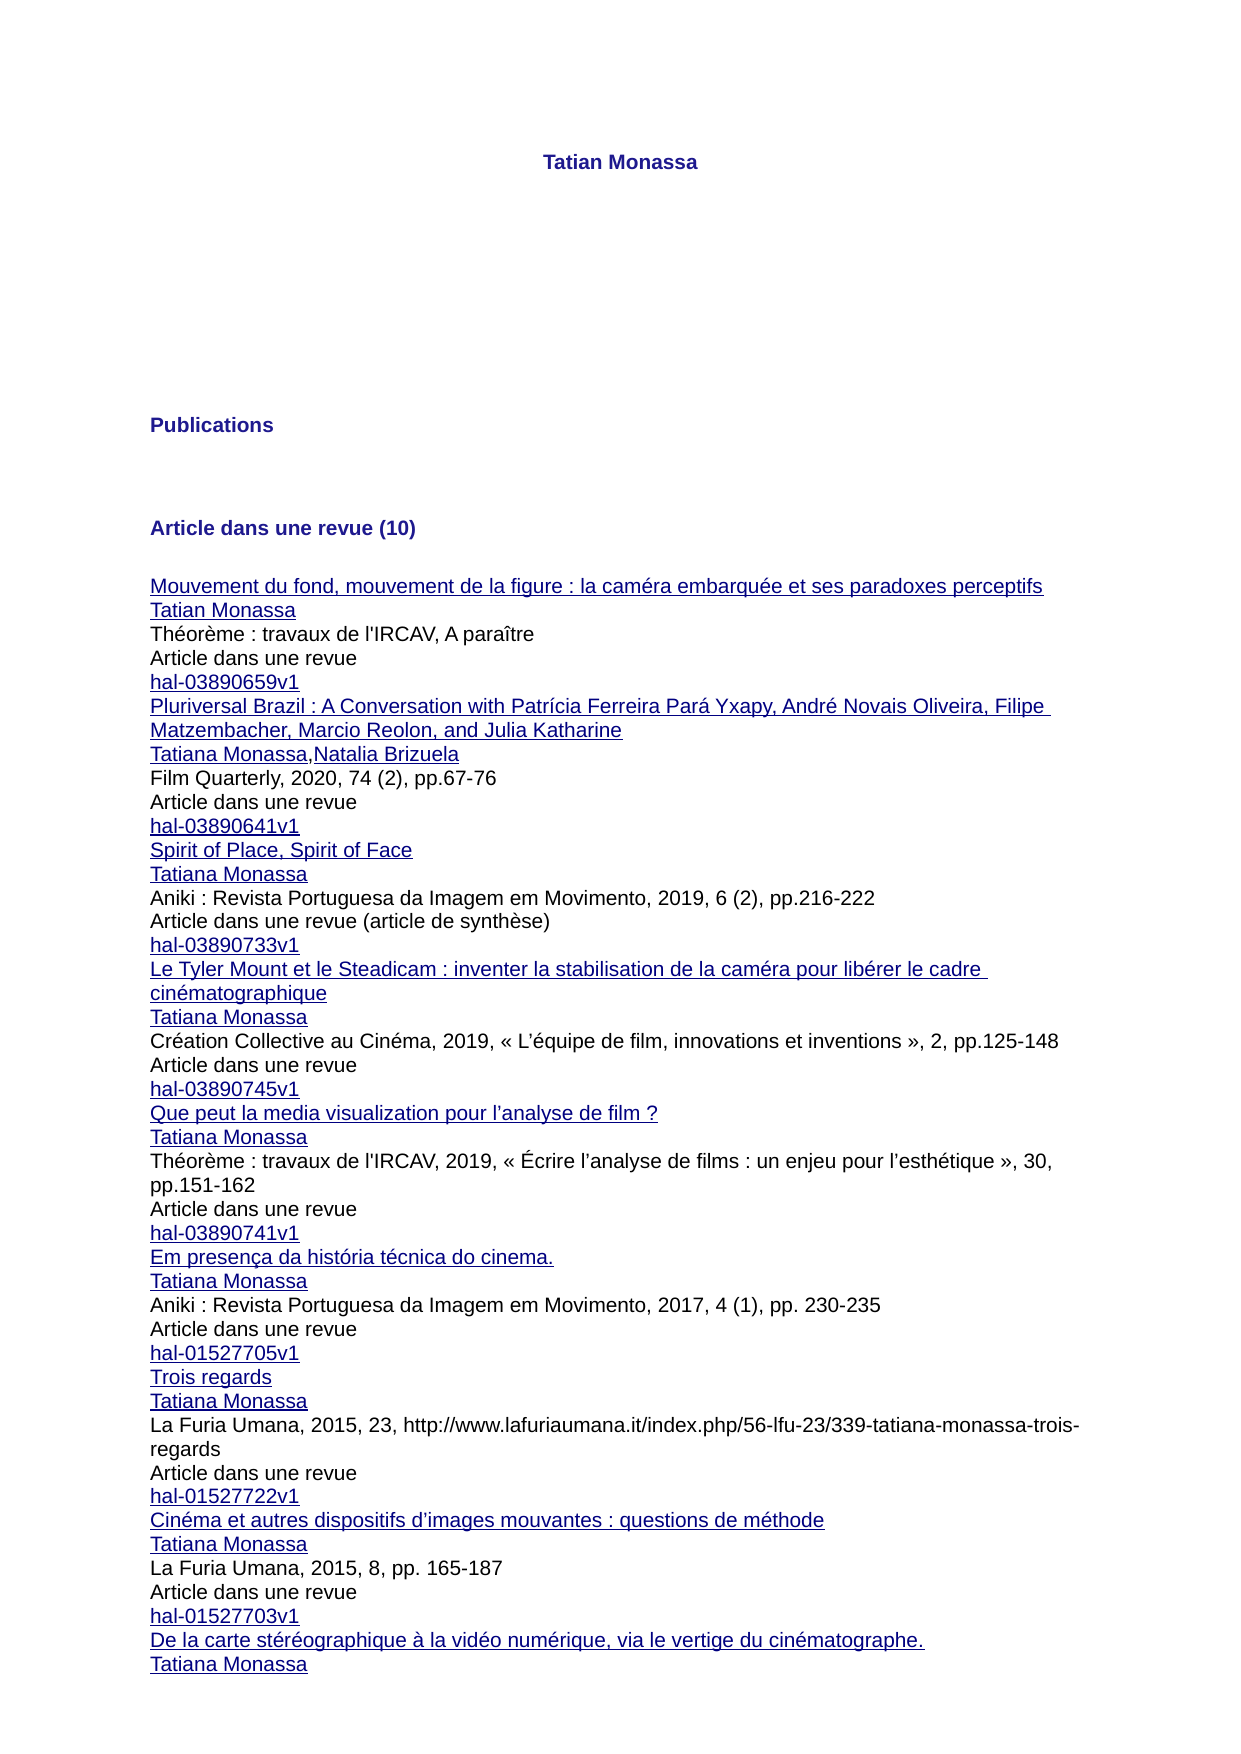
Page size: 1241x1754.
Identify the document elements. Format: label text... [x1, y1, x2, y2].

subtitle Publications [150, 412, 1090, 436]
table_cell De la carte stéréographique à la vidéo numérique, via le vertige du cinématographe. Tatiana Monassa [150, 1628, 1090, 1676]
table_cell Que peut la media visualization pour l’analyse de film ? Tatiana Monassa Théorème : travaux de l'IRCAV, 2019, « Écrire l’analyse de films : un enjeu pour l’esthétique », 30, pp.151-162 Article dans une revue hal-03890741v1 [150, 1101, 1090, 1245]
table_header Mouvement du fond, mouvement de la figure : la caméra embarquée et ses paradoxes perceptifs Tatian Monassa Théorème : travaux de l'IRCAV, A paraître Article dans une revue hal-03890659v1 [150, 574, 1090, 694]
table_cell Cinéma et autres dispositifs d’images mouvantes : questions de méthode Tatiana Monassa La Furia Umana, 2015, 8, pp. 165-187 Article dans une revue hal-01527703v1 [150, 1508, 1090, 1628]
subtitle Article dans une revue (10) [150, 516, 1090, 539]
table_cell Trois regards Tatiana Monassa La Furia Umana, 2015, 23, http://www.lafuriaumana.it/index.php/56-lfu-23/339-tatiana-monassa-trois-regards Article dans une revue hal-01527722v1 [150, 1365, 1090, 1508]
subtitle Tatian Monassa [150, 150, 1090, 174]
table_cell Pluriversal Brazil : A Conversation with Patrícia Ferreira Pará Yxapy, André Novais Oliveira, Filipe Matzembacher, Marcio Reolon, and Julia Katharine Tatiana Monassa,Natalia Brizuela Film Quarterly, 2020, 74 (2), pp.67-76 Article dans une revue hal-03890641v1 [150, 694, 1090, 837]
table_cell Em presença da história técnica do cinema. Tatiana Monassa Aniki : Revista Portuguesa da Imagem em Movimento, 2017, 4 (1), pp. 230-235 Article dans une revue hal-01527705v1 [150, 1245, 1090, 1364]
table_cell Le Tyler Mount et le Steadicam : inventer la stabilisation de la caméra pour libérer le cadre cinématographique Tatiana Monassa Création Collective au Cinéma, 2019, « L’équipe de film, innovations et inventions », 2, pp.125-148 Article dans une revue hal-03890745v1 [150, 957, 1090, 1101]
table_cell Spirit of Place, Spirit of Face Tatiana Monassa Aniki : Revista Portuguesa da Imagem em Movimento, 2019, 6 (2), pp.216-222 Article dans une revue (article de synthèse) hal-03890733v1 [150, 838, 1090, 957]
